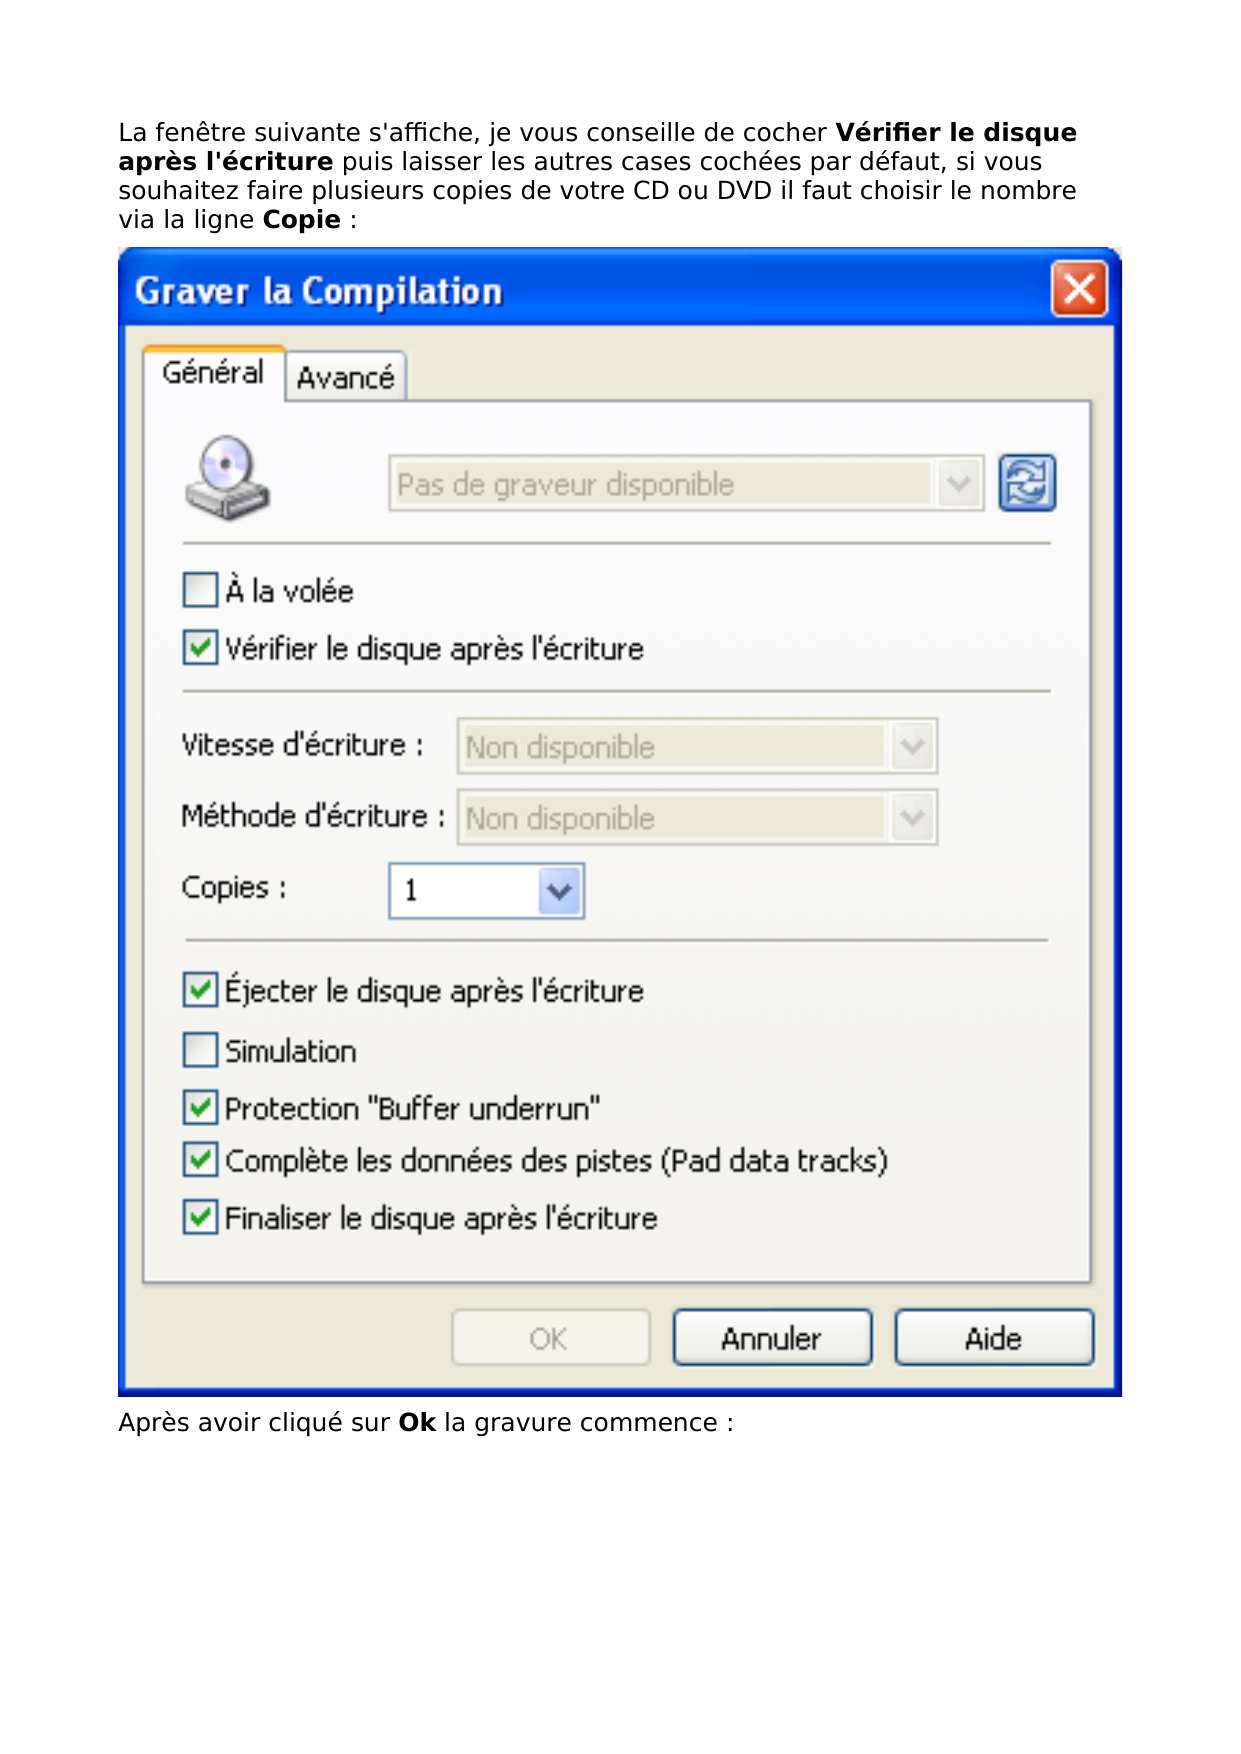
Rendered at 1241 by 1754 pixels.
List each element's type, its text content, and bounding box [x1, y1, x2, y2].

picture [118, 247, 1123, 1397]
text La fenêtre suivante s'affiche, je vous conseille de cocher Vérifier le disque après l'écriture puis laisser les autres cases cochées par défaut, si vous souhaitez faire plusieurs copies de votre CD ou DVD il faut choisir le nombre via la ligne Copie : [118, 118, 1122, 235]
text Après avoir cliqué sur Ok la gravure commence : [118, 1409, 1122, 1438]
